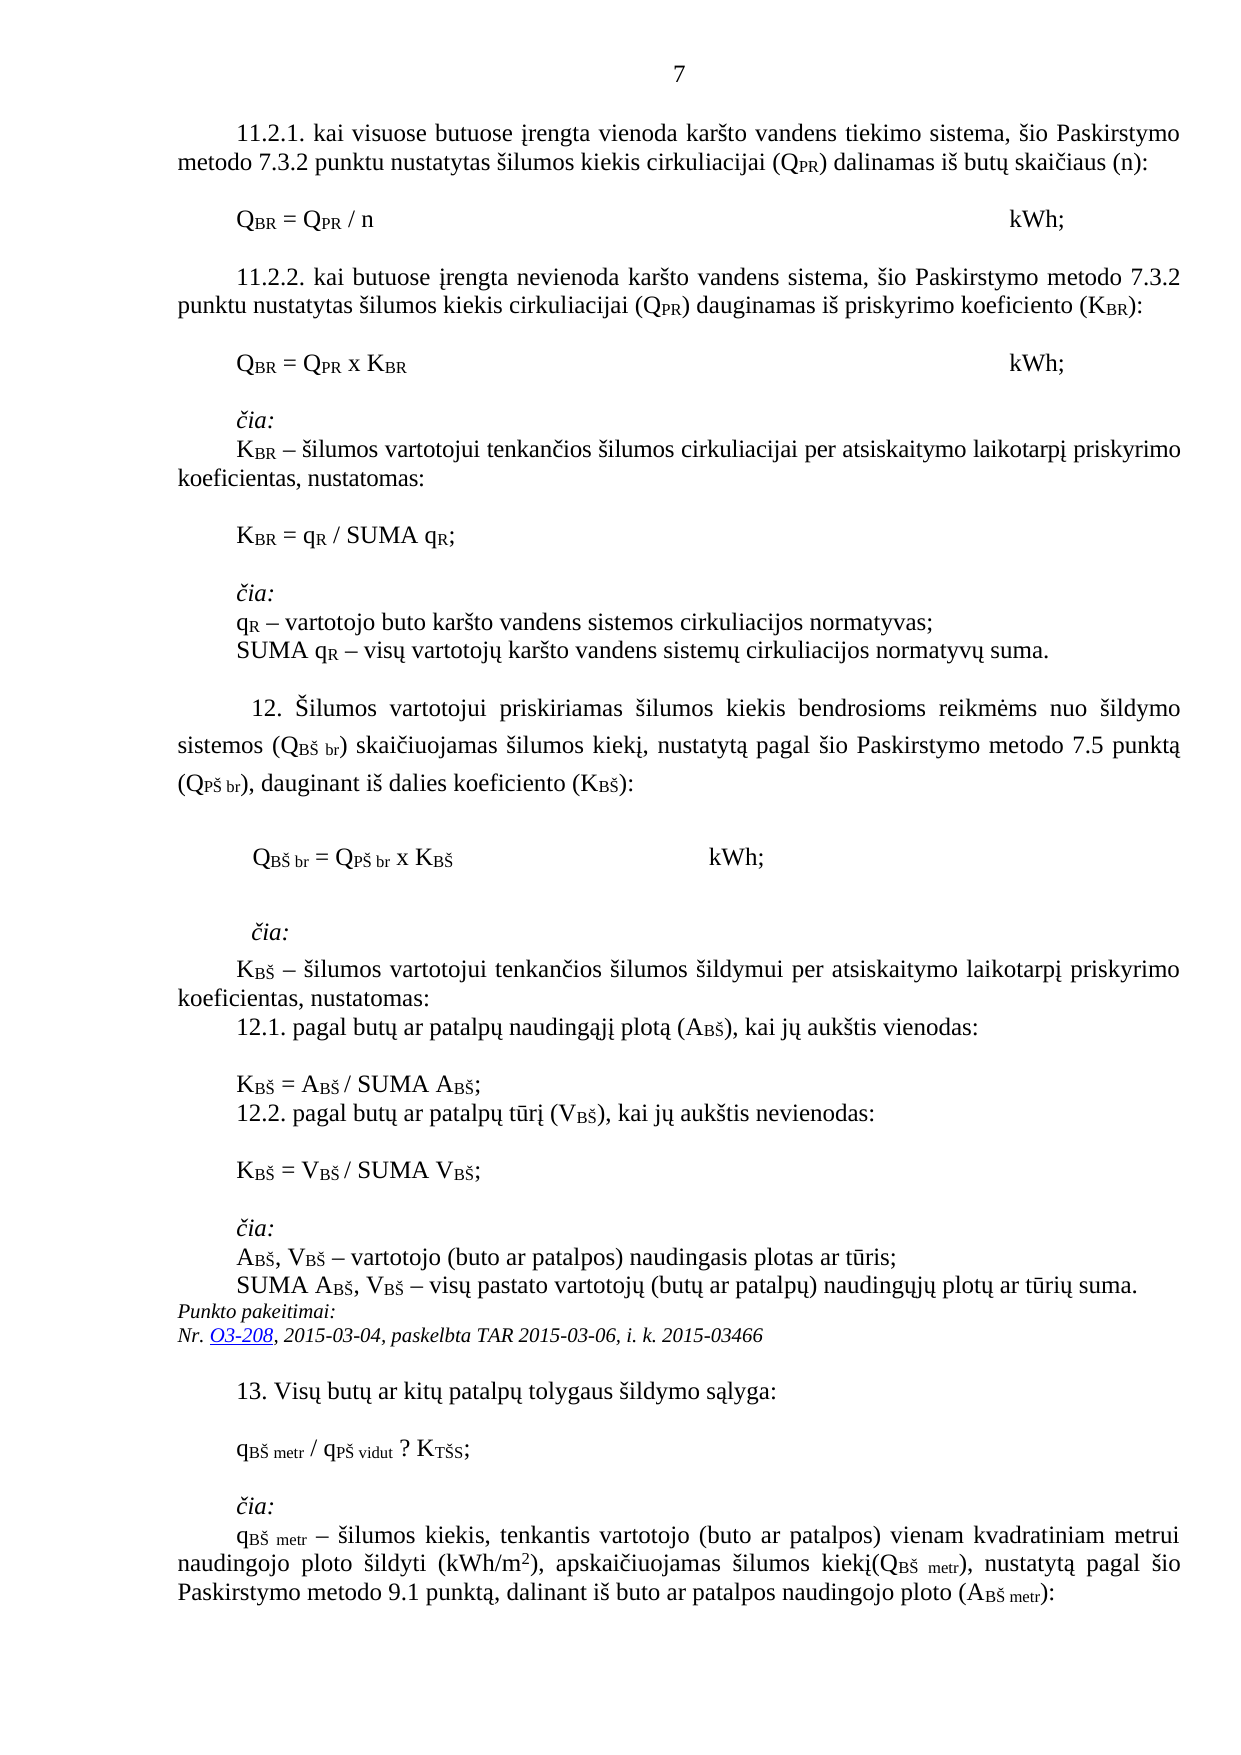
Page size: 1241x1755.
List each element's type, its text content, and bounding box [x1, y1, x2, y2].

text qBŠ metr – šilumos kiekis, tenkantis vartotojo (buto ar patalpos) vienam kvadratiniam metrui naudingojo ploto šildyti (kWh/m2), apskaičiuojamas šilumos kiekį(QBŠ metr), nustatytą pagal šio Paskirstymo metodo 9.1 punktą, dalinant iš buto ar patalpos naudingojo ploto (ABŠ metr): [177, 1520, 1181, 1606]
text čia: [177, 578, 1181, 607]
text KBŠ = VBŠ / SUMA VBŠ; [177, 1155, 1181, 1184]
text čia: [177, 1491, 1181, 1520]
text qBŠ metr / qPŠ vidut ?>= KTŠS; [177, 1433, 1181, 1462]
text QBR = QPR x KBR kWh; [177, 348, 1181, 377]
text KBR = qR / SUMA qR; [177, 521, 1181, 549]
text 11.2.2. kai butuose įrengta nevienoda karšto vandens sistema, šio Paskirstymo metodo 7.3.2 punktu nustatytas šilumos kiekis cirkuliacijai (QPR) dauginamas iš priskyrimo koeficiento (KBR): [177, 262, 1181, 319]
text Punkto pakeitimai: [177, 1299, 1181, 1323]
text ABŠ, VBŠ – vartotojo (buto ar patalpos) naudingasis plotas ar tūris; [177, 1242, 1181, 1270]
text KBR – šilumos vartotojui tenkančios šilumos cirkuliacijai per atsiskaitymo laikotarpį priskyrimo koeficientas, nustatomas: [177, 434, 1181, 492]
text 13. Visų butų ar kitų patalpų tolygaus šildymo sąlyga: [177, 1376, 1181, 1405]
text QBŠ br = QPŠ br x KBŠ kWh; [177, 842, 1181, 871]
text čia: [177, 1213, 1181, 1242]
text 12.2. pagal butų ar patalpų tūrį (VBŠ), kai jų aukštis nevienodas: [177, 1098, 1181, 1127]
text QBR = QPR / n kWh; [177, 204, 1181, 233]
text 12.1. pagal butų ar patalpų naudingąjį plotą (ABŠ), kai jų aukštis vienodas: [177, 1012, 1181, 1040]
text SUMA ABŠ, VBŠ – visų pastato vartotojų (butų ar patalpų) naudingųjų plotų ar tūrių suma. [177, 1270, 1181, 1299]
text čia: [177, 406, 1181, 434]
text KBŠ – šilumos vartotojui tenkančios šilumos šildymui per atsiskaitymo laikotarpį priskyrimo koeficientas, nustatomas: [177, 954, 1181, 1012]
text 11.2.1. kai visuose butuose įrengta vienoda karšto vandens tiekimo sistema, šio Paskirstymo metodo 7.3.2 punktu nustatytas šilumos kiekis cirkuliacijai (QPR) dalinamas iš butų skaičiaus (n): [177, 118, 1181, 176]
text KBŠ = ABŠ / SUMA ABŠ; [177, 1069, 1181, 1098]
text qR – vartotojo buto karšto vandens sistemos cirkuliacijos normatyvas; [177, 607, 1181, 636]
text Nr. O3-208, 2015-03-04, paskelbta TAR 2015-03-06, i. k. 2015-03466 [177, 1323, 1181, 1347]
text 12. Šilumos vartotojui priskiriamas šilumos kiekis bendrosioms reikmėms nuo šildymo sistemos (QBŠ br) skaičiuojamas šilumos kiekį, nustatytą pagal šio Paskirstymo metodo 7.5 punktą (QPŠ br), dauginant iš dalies koeficiento (KBŠ): [177, 693, 1181, 796]
text SUMA qR – visų vartotojų karšto vandens sistemų cirkuliacijos normatyvų suma. [177, 636, 1181, 664]
text čia: [177, 917, 1181, 946]
